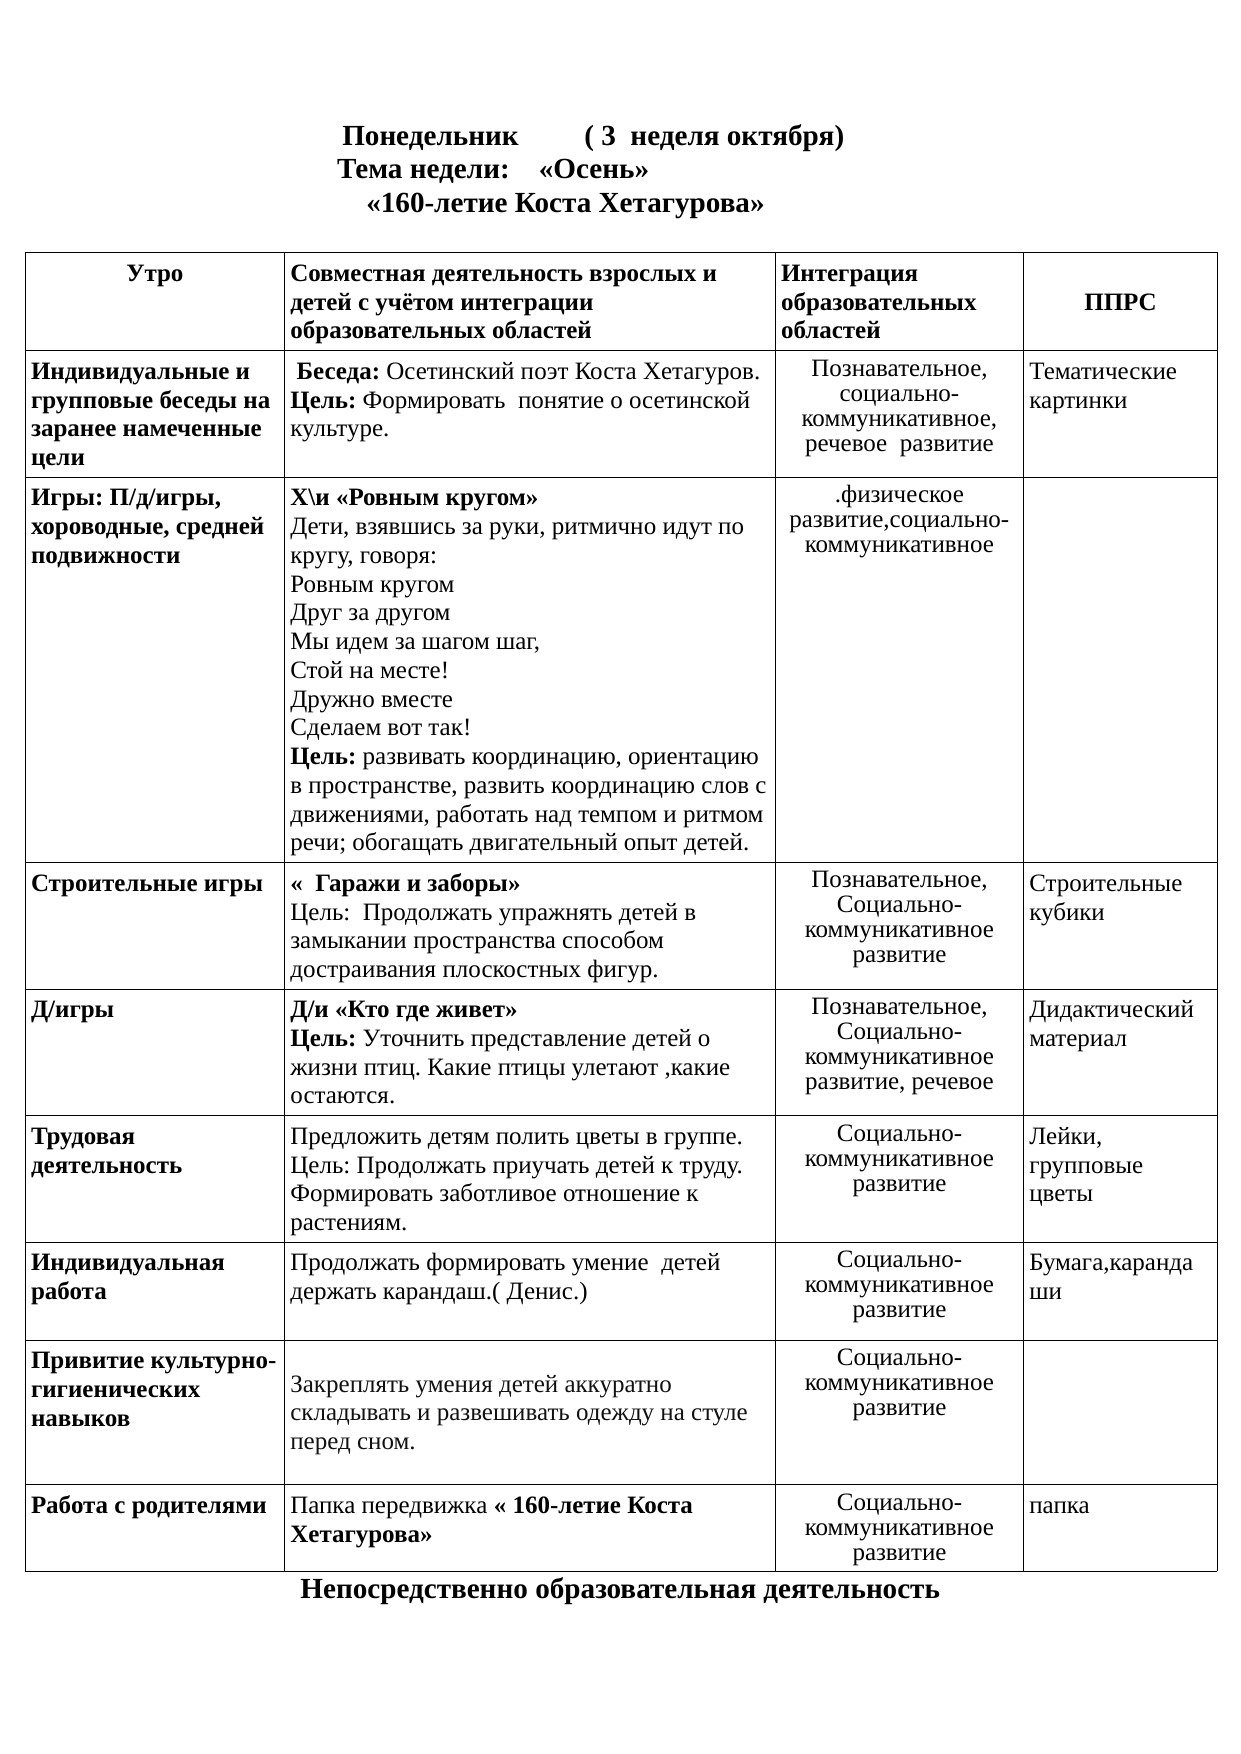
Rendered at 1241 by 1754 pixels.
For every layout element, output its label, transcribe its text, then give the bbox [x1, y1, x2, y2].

table_cell Беседа: Осетинский поэт Коста Хетагуров. Цель: Формировать понятие о осетинской культуре. [285, 351, 775, 477]
text Непосредственно образовательная деятельность [118, 1572, 1122, 1604]
table_cell Социально-коммуникативное развитие [776, 1116, 1023, 1242]
text Понедельник ( 3 неделя октября) [65, 118, 1181, 152]
table_cell Индивидуальные и групповые беседы на заранее намеченные цели [26, 351, 284, 477]
table_cell « Гаражи и заборы» Цель: Продолжать упражнять детей в замыкании пространства способом достраивания плоскостных фигур. [285, 863, 775, 988]
table_cell Работа с родителями [26, 1485, 284, 1571]
table_cell Бумага,карандаши [1024, 1243, 1217, 1339]
table_cell Тематические картинки [1024, 351, 1217, 477]
table_header Утро [26, 253, 284, 350]
table_cell Предложить детям полить цветы в группе. Цель: Продолжать приучать детей к труду. Формировать заботливое отношение к растениям. [285, 1116, 775, 1242]
table_cell Дидактический материал [1024, 990, 1217, 1115]
table_header Интеграция образовательных областей [776, 253, 1023, 350]
table_cell Д/и «Кто где живет» Цель: Уточнить представление детей о жизни птиц. Какие птицы улетают ,какие остаются. [285, 990, 775, 1115]
table_cell [1024, 1341, 1217, 1484]
table_cell Игры: П/д/игры, хороводные, средней подвижности [26, 478, 284, 862]
table_cell Индивидуальная работа [26, 1243, 284, 1339]
table_cell .физическое развитие,социально-коммуникативное [776, 478, 1023, 862]
table_cell папка [1024, 1485, 1217, 1571]
text «160-летие Коста Хетагурова» [118, 185, 1122, 219]
table_cell Познавательное, социально-коммуникативное, речевое развитие [776, 351, 1023, 477]
table_cell Закреплять умения детей аккуратно складывать и развешивать одежду на стуле перед сном. [285, 1341, 775, 1484]
table_cell Лейки, групповые цветы [1024, 1116, 1217, 1242]
table_cell Трудовая деятельность [26, 1116, 284, 1242]
table_cell Познавательное, Социально-коммуникативное развитие [776, 863, 1023, 988]
table_cell Д/игры [26, 990, 284, 1115]
table_cell Продолжать формировать умение детей держать карандаш.( Денис.) [285, 1243, 775, 1339]
table_header ППРС [1024, 253, 1217, 350]
table_cell Строительные кубики [1024, 863, 1217, 988]
text Тема недели: «Осень» [118, 152, 1122, 185]
table_cell Социально-коммуникативное развитие [776, 1485, 1023, 1571]
table_cell Социально-коммуникативное развитие [776, 1341, 1023, 1484]
table_cell Папка передвижка « 160-летие Коста Хетагурова» [285, 1485, 775, 1571]
table_cell [1024, 478, 1217, 862]
table_cell Социально-коммуникативное развитие [776, 1243, 1023, 1339]
table_cell Х\и «Ровным кругом» Дети, взявшись за руки, ритмично идут по кругу, говоря: Ровным кругом Друг за другом Мы идем за шагом шаг, Стой на месте! Дружно вместе Сделаем вот так! Цель: развивать координацию, ориентацию в пространстве, развить координацию слов с движениями, работать над темпом и ритмом речи; обогащать двигательный опыт детей. [285, 478, 775, 862]
table_cell Привитие культурно-гигиенических навыков [26, 1341, 284, 1484]
table_cell Строительные игры [26, 863, 284, 988]
table_cell Познавательное, Социально-коммуникативное развитие, речевое [776, 990, 1023, 1115]
table_header Совместная деятельность взрослых и детей с учётом интеграции образовательных областей [285, 253, 775, 350]
